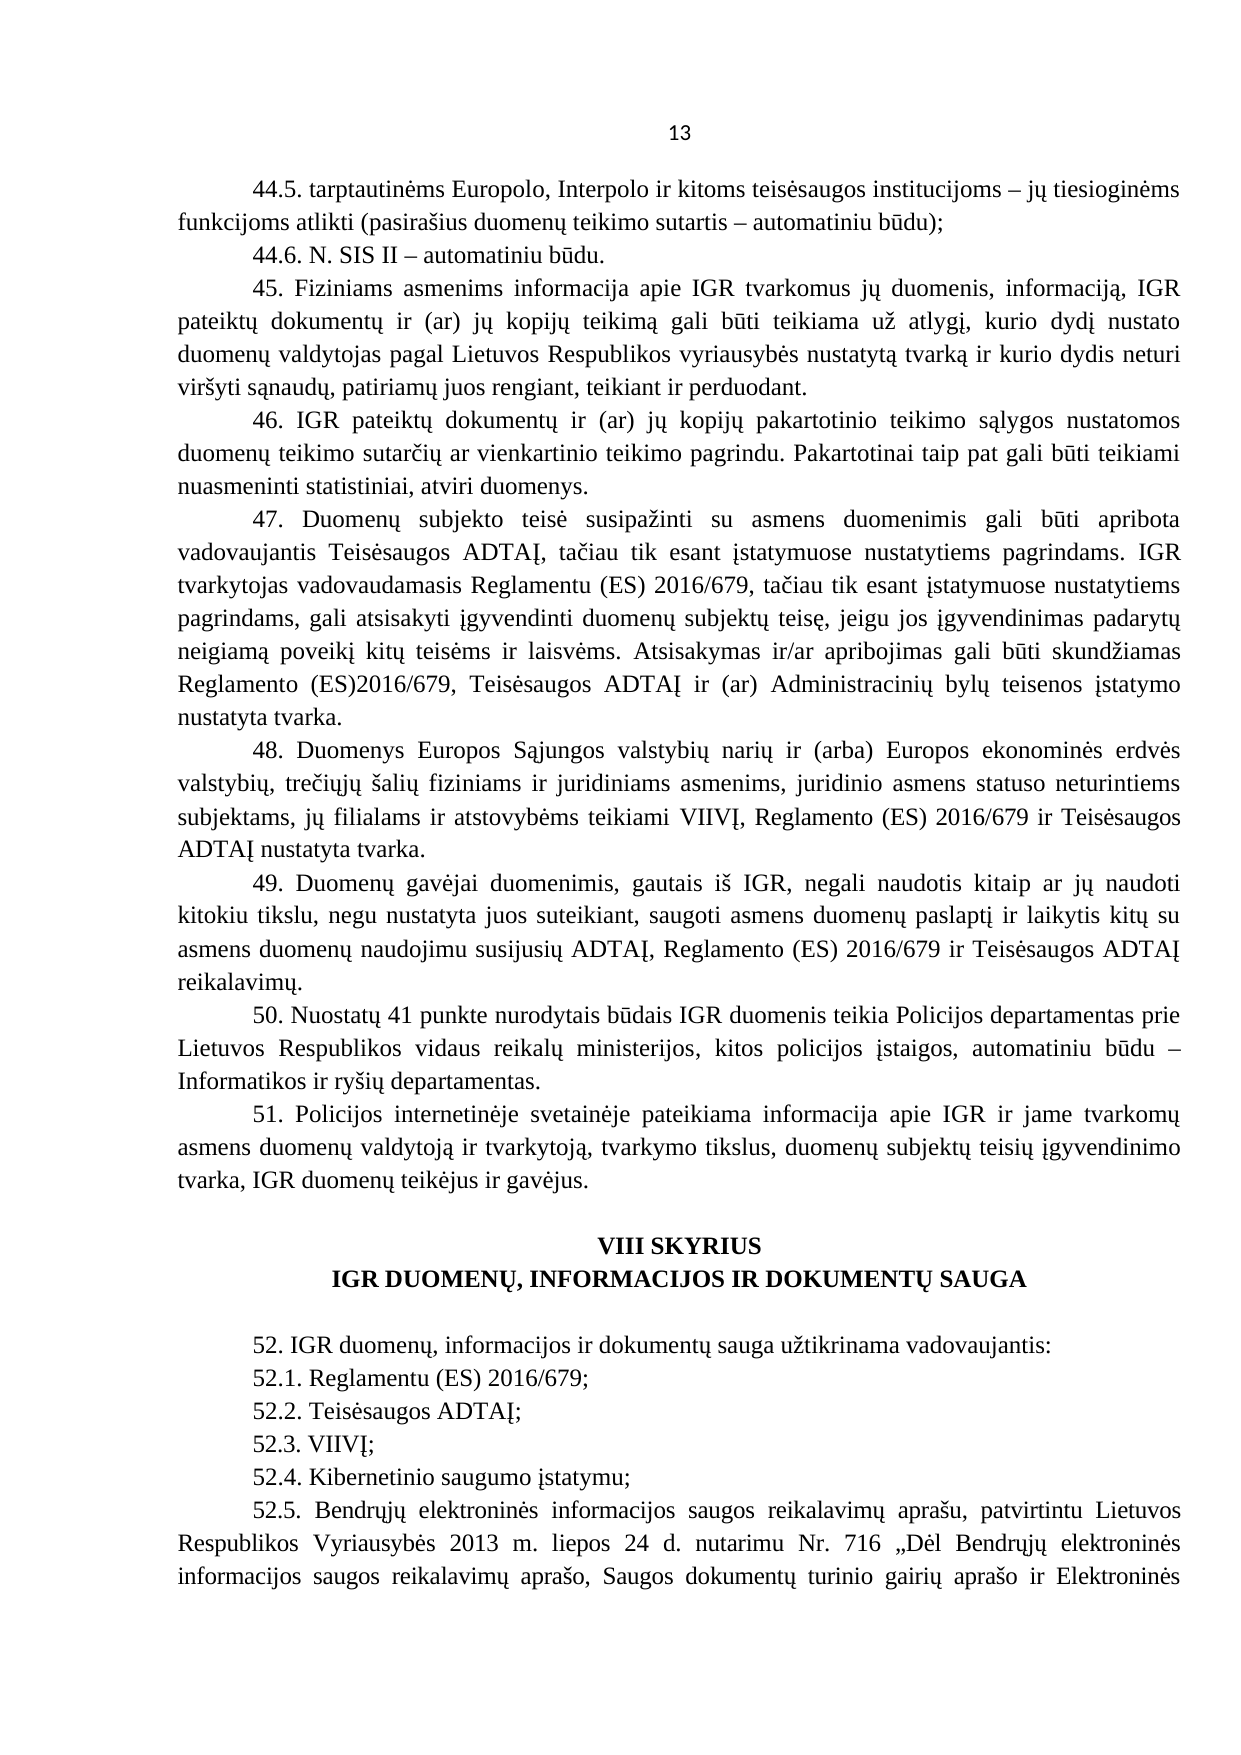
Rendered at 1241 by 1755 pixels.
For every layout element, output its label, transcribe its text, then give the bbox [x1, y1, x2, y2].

text 44.5. tarptautinėms Europolo, Interpolo ir kitoms teisėsaugos institucijoms – jų tiesioginėms funkcijoms atlikti (pasirašius duomenų teikimo sutartis – automatiniu būdu); [177, 174, 1181, 236]
text 48. Duomenys Europos Sąjungos valstybių narių ir (arba) Europos ekonominės erdvės valstybių, trečiųjų šalių fiziniams ir juridiniams asmenims, juridinio asmens statuso neturintiems subjektams, jų filialams ir atstovybėms teikiami VIIVĮ, Reglamento (ES) 2016/679 ir Teisėsaugos ADTAĮ nustatyta tvarka. [177, 736, 1181, 863]
text 52.5. Bendrųjų elektroninės informacijos saugos reikalavimų aprašu, patvirtintu Lietuvos Respublikos Vyriausybės 2013 m. liepos 24 d. nutarimu Nr. 716 „Dėl Bendrųjų elektroninės informacijos saugos reikalavimų aprašo, Saugos dokumentų turinio gairių aprašo ir Elektroninės [177, 1495, 1181, 1590]
text 49. Duomenų gavėjai duomenimis, gautais iš IGR, negali naudotis kitaip ar jų naudoti kitokiu tikslu, negu nustatyta juos suteikiant, saugoti asmens duomenų paslaptį ir laikytis kitų su asmens duomenų naudojimu susijusių ADTAĮ, Reglamento (ES) 2016/679 ir Teisėsaugos ADTAĮ reikalavimų. [177, 868, 1181, 995]
text 44.6. N. SIS II – automatiniu būdu. [177, 240, 1181, 269]
text 52. IGR duomenų, informacijos ir dokumentų sauga užtikrinama vadovaujantis: [177, 1330, 1181, 1359]
text VIII SKYRIUS [177, 1231, 1181, 1259]
text IGR DUOMENŲ, INFORMACIJOS IR DOKUMENTŲ SAUGA [177, 1264, 1181, 1293]
text 52.2. Teisėsaugos ADTAĮ; [177, 1396, 1181, 1425]
text 47. Duomenų subjekto teisė susipažinti su asmens duomenimis gali būti apribota vadovaujantis Teisėsaugos ADTAĮ, tačiau tik esant įstatymuose nustatytiems pagrindams. IGR tvarkytojas vadovaudamasis Reglamentu (ES) 2016/679, tačiau tik esant įstatymuose nustatytiems pagrindams, gali atsisakyti įgyvendinti duomenų subjektų teisę, jeigu jos įgyvendinimas padarytų neigiamą poveikį kitų teisėms ir laisvėms. Atsisakymas ir/ar apribojimas gali būti skundžiamas Reglamento (ES)2016/679, Teisėsaugos ADTAĮ ir (ar) Administracinių bylų teisenos įstatymo nustatyta tvarka. [177, 504, 1181, 731]
text 52.1. Reglamentu (ES) 2016/679; [177, 1363, 1181, 1392]
text 52.3. VIIVĮ; [177, 1429, 1181, 1458]
text 50. Nuostatų 41 punkte nurodytais būdais IGR duomenis teikia Policijos departamentas prie Lietuvos Respublikos vidaus reikalų ministerijos, kitos policijos įstaigos, automatiniu būdu – Informatikos ir ryšių departamentas. [177, 1000, 1181, 1094]
text 45. Fiziniams asmenims informacija apie IGR tvarkomus jų duomenis, informaciją, IGR pateiktų dokumentų ir (ar) jų kopijų teikimą gali būti teikiama už atlygį, kurio dydį nustato duomenų valdytojas pagal Lietuvos Respublikos vyriausybės nustatytą tvarką ir kurio dydis neturi viršyti sąnaudų, patiriamų juos rengiant, teikiant ir perduodant. [177, 273, 1181, 401]
text 52.4. Kibernetinio saugumo įstatymu; [177, 1462, 1181, 1491]
text 51. Policijos internetinėje svetainėje pateikiama informacija apie IGR ir jame tvarkomų asmens duomenų valdytoją ir tvarkytoją, tvarkymo tikslus, duomenų subjektų teisių įgyvendinimo tvarka, IGR duomenų teikėjus ir gavėjus. [177, 1099, 1181, 1193]
text 46. IGR pateiktų dokumentų ir (ar) jų kopijų pakartotinio teikimo sąlygos nustatomos duomenų teikimo sutarčių ar vienkartinio teikimo pagrindu. Pakartotinai taip pat gali būti teikiami nuasmeninti statistiniai, atviri duomenys. [177, 405, 1181, 500]
